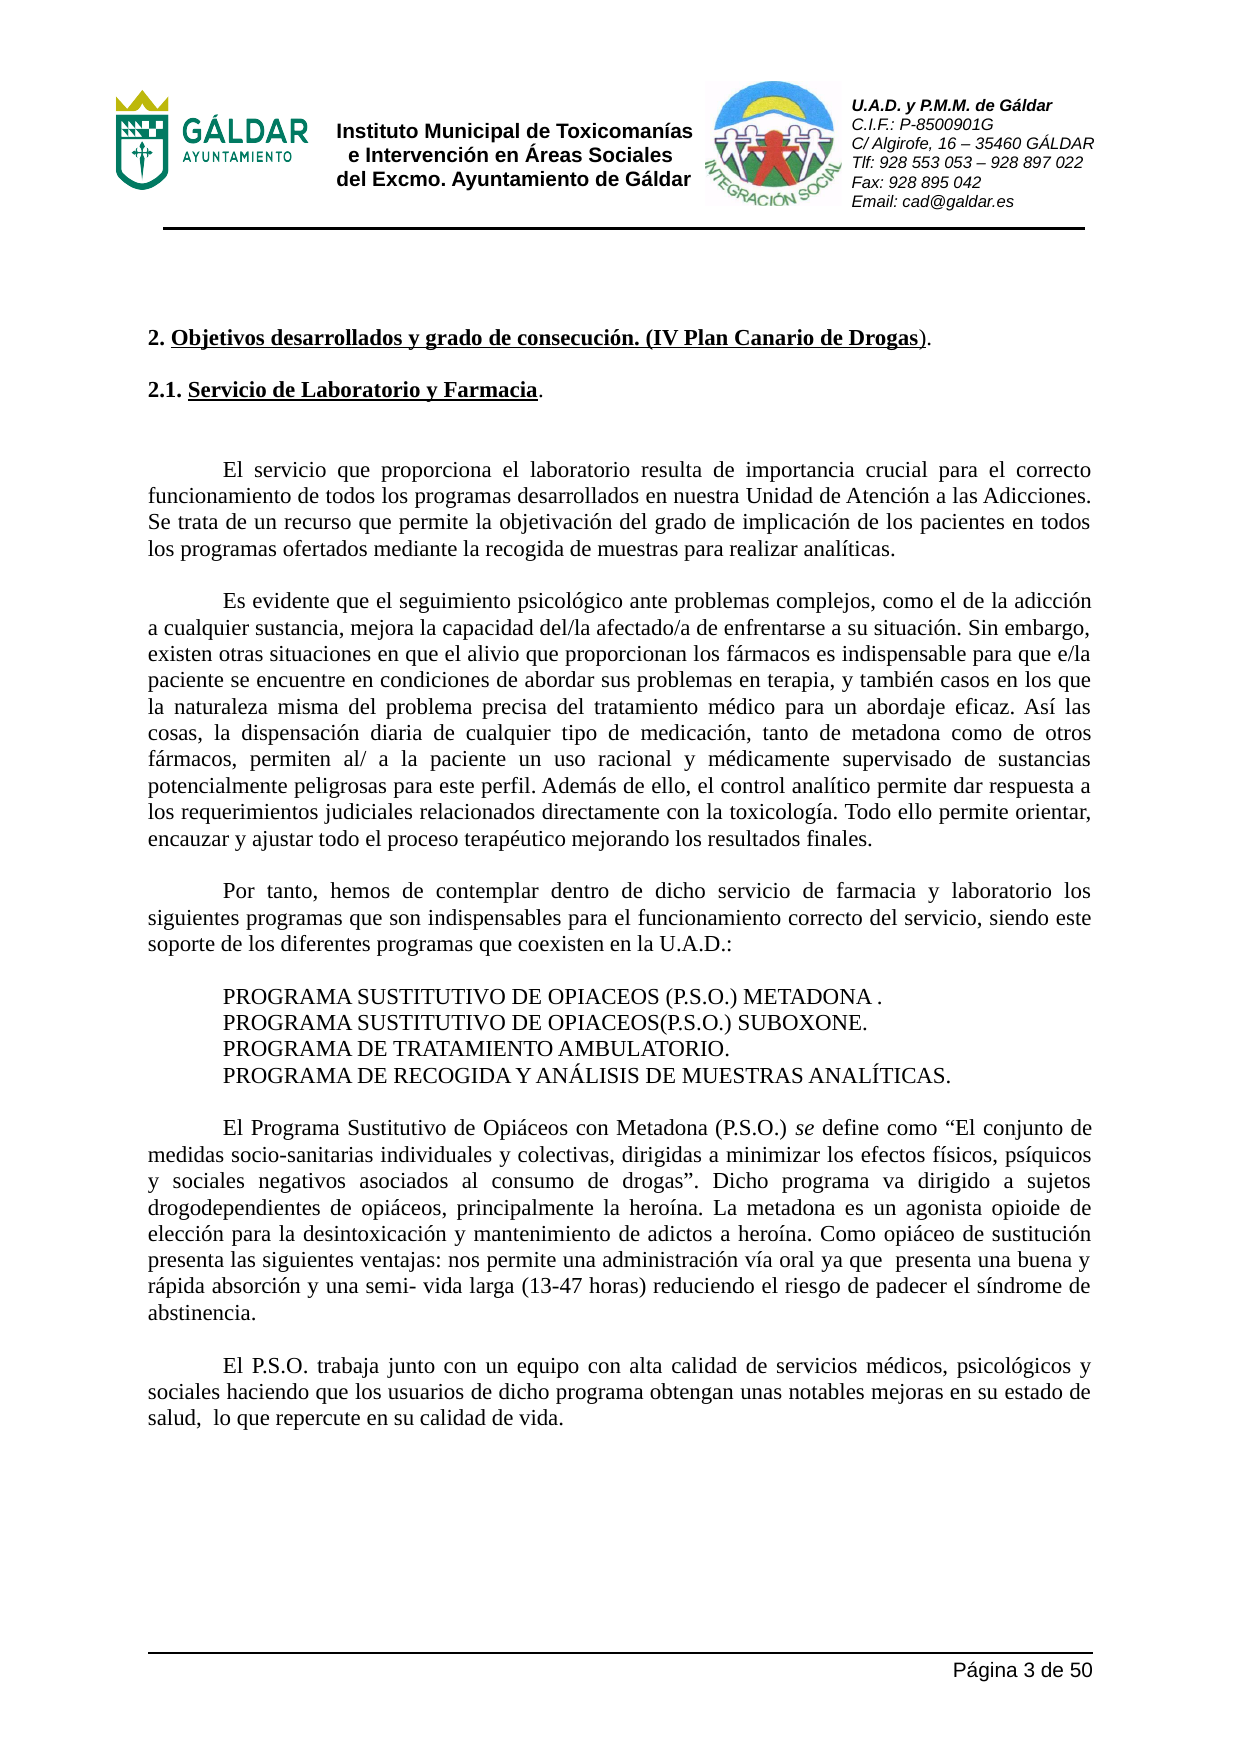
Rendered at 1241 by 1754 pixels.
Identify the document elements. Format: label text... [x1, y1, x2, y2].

text Por tanto, hemos de contemplar dentro de dicho servicio de farmacia y laboratorio los siguientes programas que son indispensables para el funcionamiento correcto del servicio, siendo este soporte de los diferentes programas que coexisten en la U.A.D.: [148, 877, 1093, 956]
text PROGRAMA SUSTITUTIVO DE OPIACEOS(P.S.O.) SUBOXONE. [148, 1009, 1093, 1035]
text PROGRAMA DE RECOGIDA Y ANÁLISIS DE MUESTRAS ANALÍTICAS. [148, 1062, 1093, 1088]
text PROGRAMA SUSTITUTIVO DE OPIACEOS (P.S.O.) METADONA . [148, 983, 1093, 1009]
text El Programa Sustitutivo de Opiáceos con Metadona (P.S.O.) se define como “El conjunto de medidas socio-sanitarias individuales y colectivas, dirigidas a minimizar los efectos físicos, psíquicos y sociales negativos asociados al consumo de drogas”. Dicho programa va dirigido a sujetos drogodependientes de opiáceos, principalmente la heroína. La metadona es un agonista opioide de elección para la desintoxicación y mantenimiento de adictos a heroína. Como opiáceo de sustitución presenta las siguientes ventajas: nos permite una administración vía oral ya que presenta una buena y rápida absorción y una semi- vida larga (13-47 horas) reduciendo el riesgo de padecer el síndrome de abstinencia. [148, 1114, 1093, 1325]
text El servicio que proporciona el laboratorio resulta de importancia crucial para el correcto funcionamiento de todos los programas desarrollados en nuestra Unidad de Atención a las Adicciones. Se trata de un recurso que permite la objetivación del grado de implicación de los pacientes en todos los programas ofertados mediante la recogida de muestras para realizar analíticas. [148, 456, 1093, 561]
picture [705, 81, 842, 206]
text El P.S.O. trabaja junto con un equipo con alta calidad de servicios médicos, psicológicos y sociales haciendo que los usuarios de dicho programa obtengan unas notables mejoras en su estado de salud, lo que repercute en su calidad de vida. [148, 1352, 1093, 1431]
picture [96, 64, 325, 215]
text 2. Objetivos desarrollados y grado de consecución. (IV Plan Canario de Drogas). [148, 324, 1093, 350]
text 2.1. Servicio de Laboratorio y Farmacia. [148, 377, 1093, 403]
text Es evidente que el seguimiento psicológico ante problemas complejos, como el de la adicción a cualquier sustancia, mejora la capacidad del/la afectado/a de enfrentarse a su situación. Sin embargo, existen otras situaciones en que el alivio que proporcionan los fármacos es indispensable para que e/la paciente se encuentre en condiciones de abordar sus problemas en terapia, y también casos en los que la naturaleza misma del problema precisa del tratamiento médico para un abordaje eficaz. Así las cosas, la dispensación diaria de cualquier tipo de medicación, tanto de metadona como de otros fármacos, permiten al/ a la paciente un uso racional y médicamente supervisado de sustancias potencialmente peligrosas para este perfil. Además de ello, el control analítico permite dar respuesta a los requerimientos judiciales relacionados directamente con la toxicología. Todo ello permite orientar, encauzar y ajustar todo el proceso terapéutico mejorando los resultados finales. [148, 587, 1093, 851]
text PROGRAMA DE TRATAMIENTO AMBULATORIO. [148, 1035, 1093, 1062]
